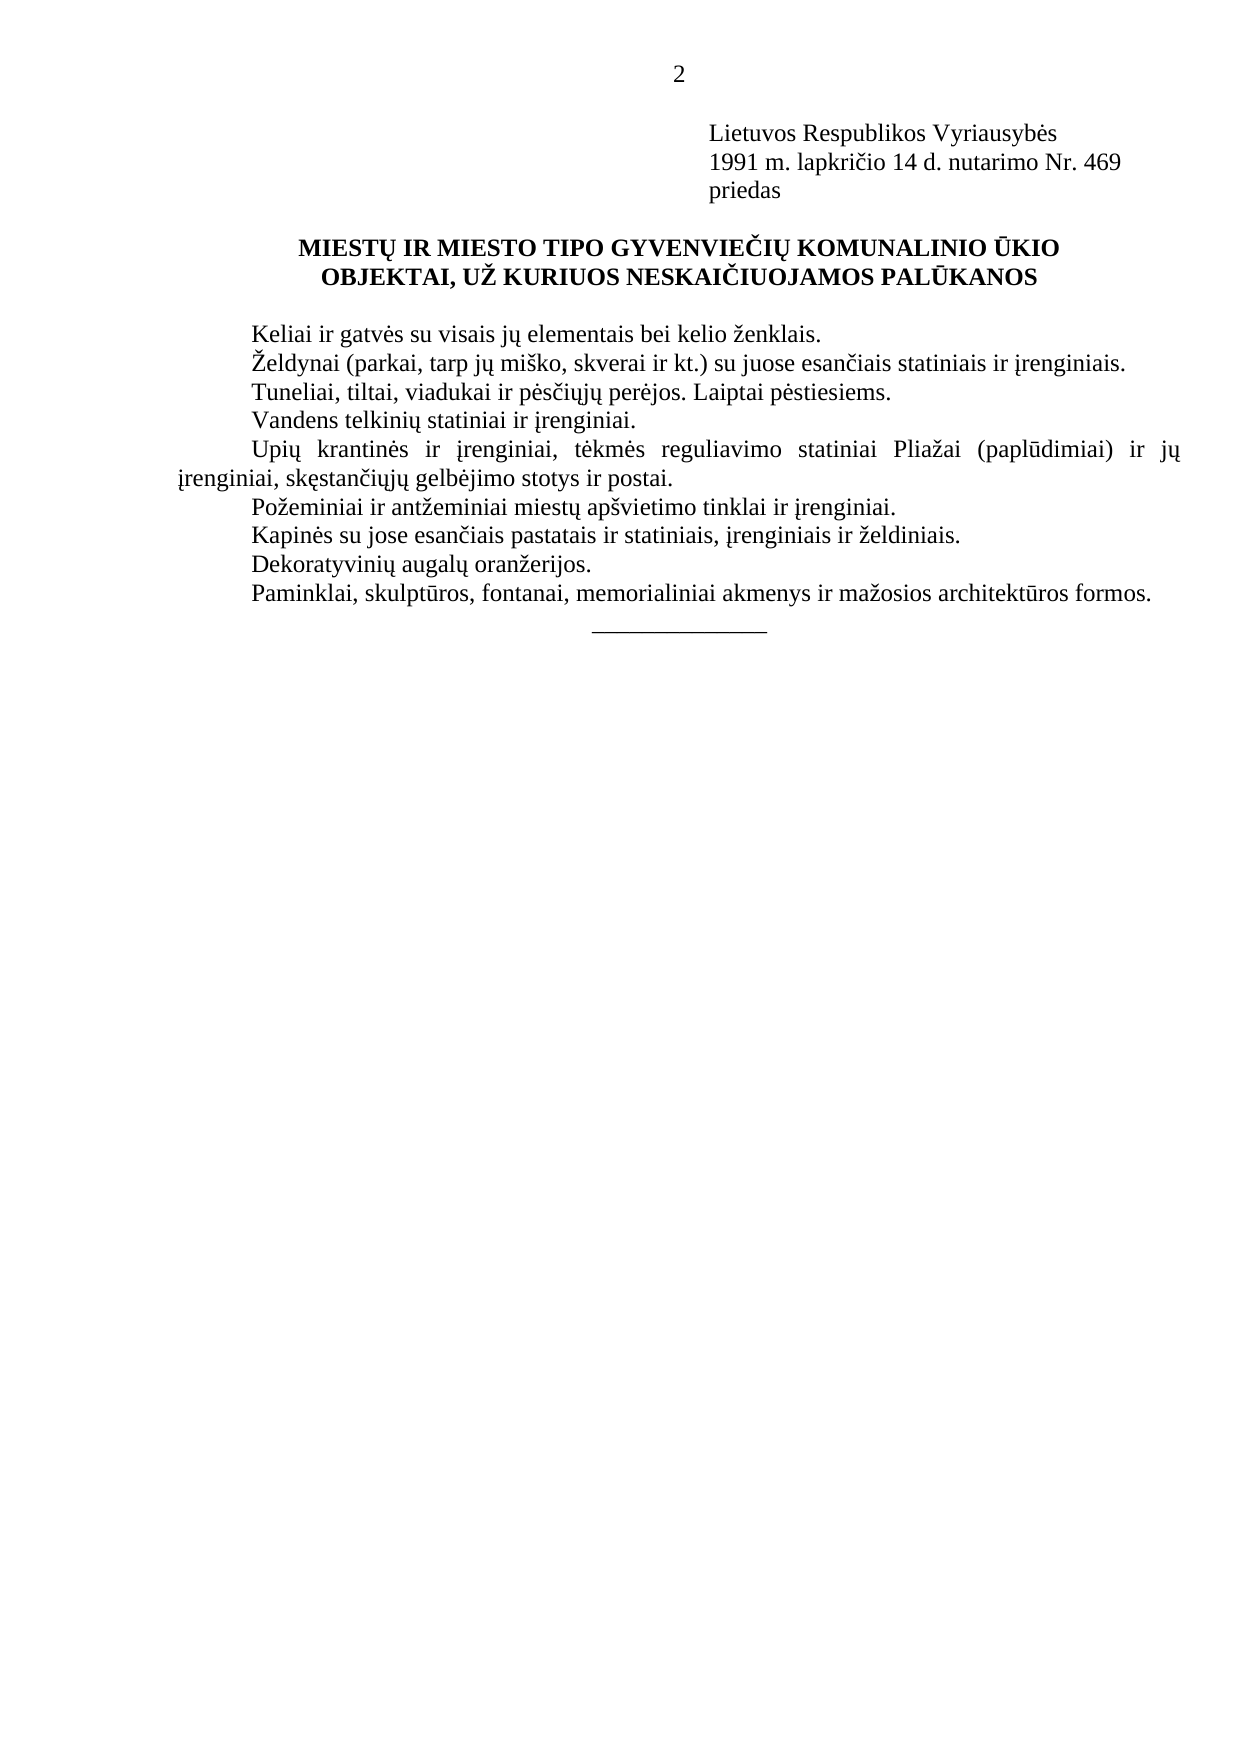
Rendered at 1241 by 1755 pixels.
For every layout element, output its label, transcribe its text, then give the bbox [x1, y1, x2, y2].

text ______________ [177, 607, 1181, 636]
text Kapinės su jose esančiais pastatais ir statiniais, įrenginiais ir želdiniais. [177, 521, 1181, 549]
text Vandens telkinių statiniai ir įrenginiai. [177, 406, 1181, 434]
text 1991 m. lapkričio 14 d. nutarimo Nr. 469 [177, 147, 1181, 176]
text MIESTŲ IR MIESTO TIPO GYVENVIEČIŲ KOMUNALINIO ŪKIO [177, 233, 1181, 262]
text Požeminiai ir antžeminiai miestų apšvietimo tinklai ir įrenginiai. [177, 492, 1181, 521]
text Tuneliai, tiltai, viadukai ir pėsčiųjų perėjos. Laiptai pėstiesiems. [177, 377, 1181, 406]
text priedas [177, 176, 1181, 204]
text Keliai ir gatvės su visais jų elementais bei kelio ženklais. [177, 319, 1181, 348]
text Dekoratyvinių augalų oranžerijos. [177, 549, 1181, 578]
text Paminklai, skulptūros, fontanai, memorialiniai akmenys ir mažosios architektūros formos. [177, 578, 1181, 607]
text OBJEKTAI, UŽ KURIUOS NESKAIČIUOJAMOS PALŪKANOS [177, 262, 1181, 291]
text Želdynai (parkai, tarp jų miško, skverai ir kt.) su juose esančiais statiniais ir įrenginiais. [177, 348, 1181, 377]
text Lietuvos Respublikos Vyriausybės [177, 118, 1181, 147]
text Upių krantinės ir įrenginiai, tėkmės reguliavimo statiniai Pliažai (paplūdimiai) ir jų įrenginiai, skęstančiųjų gelbėjimo stotys ir postai. [177, 434, 1181, 492]
